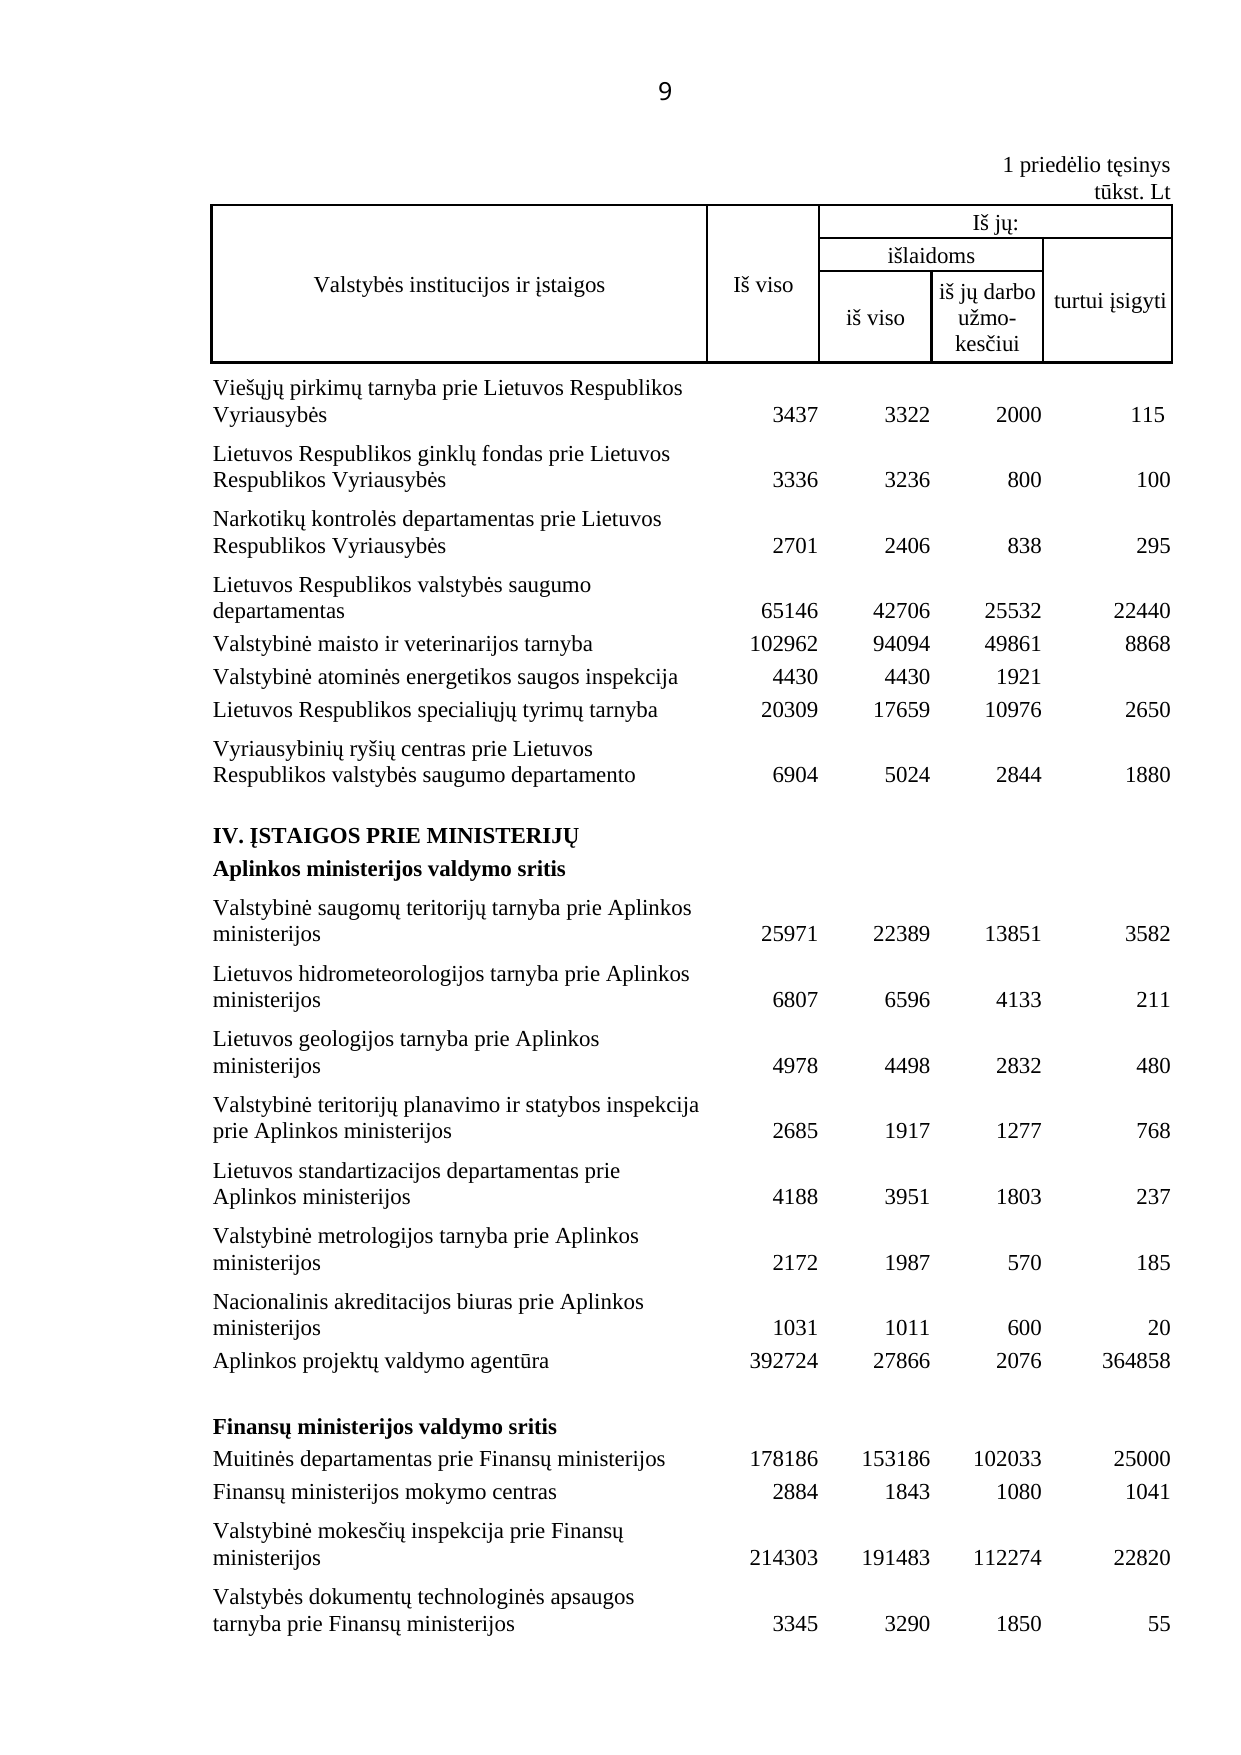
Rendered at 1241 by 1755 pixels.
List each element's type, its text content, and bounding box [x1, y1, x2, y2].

table_cell [931, 1406, 1043, 1439]
table_cell 3236 [819, 427, 931, 493]
table_cell 178186 [707, 1439, 819, 1472]
table_cell 1803 [931, 1144, 1043, 1209]
table_cell [707, 849, 819, 881]
table_cell Valstybės dokumentų technologinės apsaugos tarnyba prie Finansų ministerijos [211, 1570, 707, 1636]
table_cell [211, 788, 707, 816]
table_cell 27866 [819, 1341, 931, 1373]
table_cell 3582 [1043, 881, 1172, 947]
table_cell 3336 [707, 427, 819, 493]
table_cell 1080 [931, 1472, 1043, 1505]
table_cell [819, 816, 931, 848]
table_cell 100 [1043, 427, 1172, 493]
table_cell Vyriausybinių ryšių centras prie Lietuvos Respublikos valstybės saugumo departamento [211, 722, 707, 788]
table_cell 2172 [707, 1209, 819, 1275]
table_cell [707, 1636, 819, 1669]
table_cell 20 [1043, 1275, 1172, 1341]
table_cell [1043, 816, 1172, 848]
table_cell 112274 [931, 1505, 1043, 1570]
table_cell 3437 [707, 364, 819, 427]
table_cell 4188 [707, 1144, 819, 1209]
table_cell [819, 1406, 931, 1439]
table_cell 25971 [707, 881, 819, 947]
table_cell 1917 [819, 1078, 931, 1144]
table_cell 185 [1043, 1209, 1172, 1275]
table_cell 3290 [819, 1570, 931, 1636]
table_cell 1041 [1043, 1472, 1172, 1505]
table_cell 2832 [931, 1013, 1043, 1078]
table_cell [931, 849, 1043, 881]
table_cell Valstybinė metrologijos tarnyba prie Aplinkos ministerijos [211, 1209, 707, 1275]
table_cell 4978 [707, 1013, 819, 1078]
table_cell Lietuvos Respublikos valstybės saugumo departamentas [211, 558, 707, 624]
table_cell 102033 [931, 1439, 1043, 1472]
table_cell [1043, 1406, 1172, 1439]
table_cell Valstybinė saugomų teritorijų tarnyba prie Aplinkos ministerijos [211, 881, 707, 947]
table_cell 600 [931, 1275, 1043, 1341]
table_cell [819, 1636, 931, 1669]
table_cell Valstybinė maisto ir veterinarijos tarnyba [211, 624, 707, 657]
table_cell [1043, 1636, 1172, 1669]
table_cell 102962 [707, 624, 819, 657]
table_cell Muitinės departamentas prie Finansų ministerijos [211, 1439, 707, 1472]
table_cell 10976 [931, 690, 1043, 722]
table_cell [931, 788, 1043, 816]
table_cell 4430 [819, 657, 931, 689]
table_cell Lietuvos standartizacijos departamentas prie Aplinkos ministerijos [211, 1144, 707, 1209]
table_cell 2076 [931, 1341, 1043, 1373]
table_cell 25532 [931, 558, 1043, 624]
table_cell [707, 1374, 819, 1406]
table_cell [1043, 1374, 1172, 1406]
table_cell Valstybinė teritorijų planavimo ir statybos inspekcija prie Aplinkos ministerijos [211, 1078, 707, 1144]
table_cell Valstybės institucijos ir įstaigos [213, 206, 706, 361]
table_cell IV. ĮSTAIGOS PRIE MINISTERIJŲ [211, 816, 707, 848]
table_cell 49861 [931, 624, 1043, 657]
table_cell [819, 849, 931, 881]
table_cell Valstybinė atominės energetikos saugos inspekcija [211, 657, 707, 689]
table_cell 838 [931, 493, 1043, 558]
table_cell išlaidoms [820, 239, 1042, 270]
table_cell [819, 788, 931, 816]
table_cell 65146 [707, 558, 819, 624]
table_cell [931, 1636, 1043, 1669]
table_cell Lietuvos Respublikos ginklų fondas prie Lietuvos Respublikos Vyriausybės [211, 427, 707, 493]
table_cell 4133 [931, 947, 1043, 1012]
table_cell 1880 [1043, 722, 1172, 788]
table_cell 800 [931, 427, 1043, 493]
table_cell turtui įsigyti [1044, 239, 1171, 361]
table_cell 94094 [819, 624, 931, 657]
table_cell 4430 [707, 657, 819, 689]
table_cell 1850 [931, 1570, 1043, 1636]
table_cell 2650 [1043, 690, 1172, 722]
table_cell 480 [1043, 1013, 1172, 1078]
table_cell 42706 [819, 558, 931, 624]
table_cell 2844 [931, 722, 1043, 788]
table_cell 570 [931, 1209, 1043, 1275]
table_cell 191483 [819, 1505, 931, 1570]
table_cell iš viso [820, 272, 930, 361]
table_cell Nacionalinis akreditacijos biuras prie Aplinkos ministerijos [211, 1275, 707, 1341]
table_cell Narkotikų kontrolės departamentas prie Lietuvos Respublikos Vyriausybės [211, 493, 707, 558]
table_cell Iš viso [708, 206, 818, 361]
table_cell 8868 [1043, 624, 1172, 657]
table_cell 237 [1043, 1144, 1172, 1209]
table_cell 1011 [819, 1275, 931, 1341]
table_cell [211, 1374, 707, 1406]
table_cell 295 [1043, 493, 1172, 558]
table_cell Lietuvos geologijos tarnyba prie Aplinkos ministerijos [211, 1013, 707, 1078]
table_cell 364858 [1043, 1341, 1172, 1373]
table_cell [1043, 788, 1172, 816]
table_cell Aplinkos projektų valdymo agentūra [211, 1341, 707, 1373]
table_cell [931, 816, 1043, 848]
table_cell 2701 [707, 493, 819, 558]
table_cell 211 [1043, 947, 1172, 1012]
table_cell 6596 [819, 947, 931, 1012]
table_cell 3951 [819, 1144, 931, 1209]
table_cell 6807 [707, 947, 819, 1012]
table_cell 768 [1043, 1078, 1172, 1144]
table_cell 25000 [1043, 1439, 1172, 1472]
table_cell 392724 [707, 1341, 819, 1373]
table_cell [707, 1406, 819, 1439]
table_cell 2406 [819, 493, 931, 558]
table_cell 3345 [707, 1570, 819, 1636]
table_cell 1843 [819, 1472, 931, 1505]
table_cell [819, 1374, 931, 1406]
table_cell 22440 [1043, 558, 1172, 624]
table_cell 1987 [819, 1209, 931, 1275]
table_cell Viešųjų pirkimų tarnyba prie Lietuvos Respublikos Vyriausybės [211, 364, 707, 427]
table_cell [211, 1636, 707, 1669]
table_cell 13851 [931, 881, 1043, 947]
table_cell 3322 [819, 364, 931, 427]
table_cell Finansų ministerijos mokymo centras [211, 1472, 707, 1505]
table_cell 4498 [819, 1013, 931, 1078]
table_cell [931, 1374, 1043, 1406]
table_cell 1277 [931, 1078, 1043, 1144]
table_cell 22389 [819, 881, 931, 947]
table_cell [707, 816, 819, 848]
table_cell Finansų ministerijos valdymo sritis [211, 1406, 707, 1439]
table_cell 2000 [931, 364, 1043, 427]
table_cell 214303 [707, 1505, 819, 1570]
table_cell [707, 788, 819, 816]
table_cell 153186 [819, 1439, 931, 1472]
table_cell iš jų darbo užmo-kesčiui [933, 272, 1042, 361]
table_header 1 priedėlio tęsinys tūkst. Lt [211, 150, 1172, 204]
table_cell 20309 [707, 690, 819, 722]
table_cell 2685 [707, 1078, 819, 1144]
table_cell Lietuvos hidrometeorologijos tarnyba prie Aplinkos ministerijos [211, 947, 707, 1012]
table_cell 115 [1043, 364, 1172, 427]
table_cell 55 [1043, 1570, 1172, 1636]
table_cell 17659 [819, 690, 931, 722]
table_cell 2884 [707, 1472, 819, 1505]
table_cell Iš jų: [820, 206, 1171, 237]
table_cell 22820 [1043, 1505, 1172, 1570]
table_cell Valstybinė mokesčių inspekcija prie Finansų ministerijos [211, 1505, 707, 1570]
table_cell Aplinkos ministerijos valdymo sritis [211, 849, 707, 881]
table_cell 1921 [931, 657, 1043, 689]
table_cell 5024 [819, 722, 931, 788]
table_cell [1043, 657, 1172, 689]
table_cell Lietuvos Respublikos specialiųjų tyrimų tarnyba [211, 690, 707, 722]
table_cell 6904 [707, 722, 819, 788]
table_cell [1043, 849, 1172, 881]
table_cell 1031 [707, 1275, 819, 1341]
